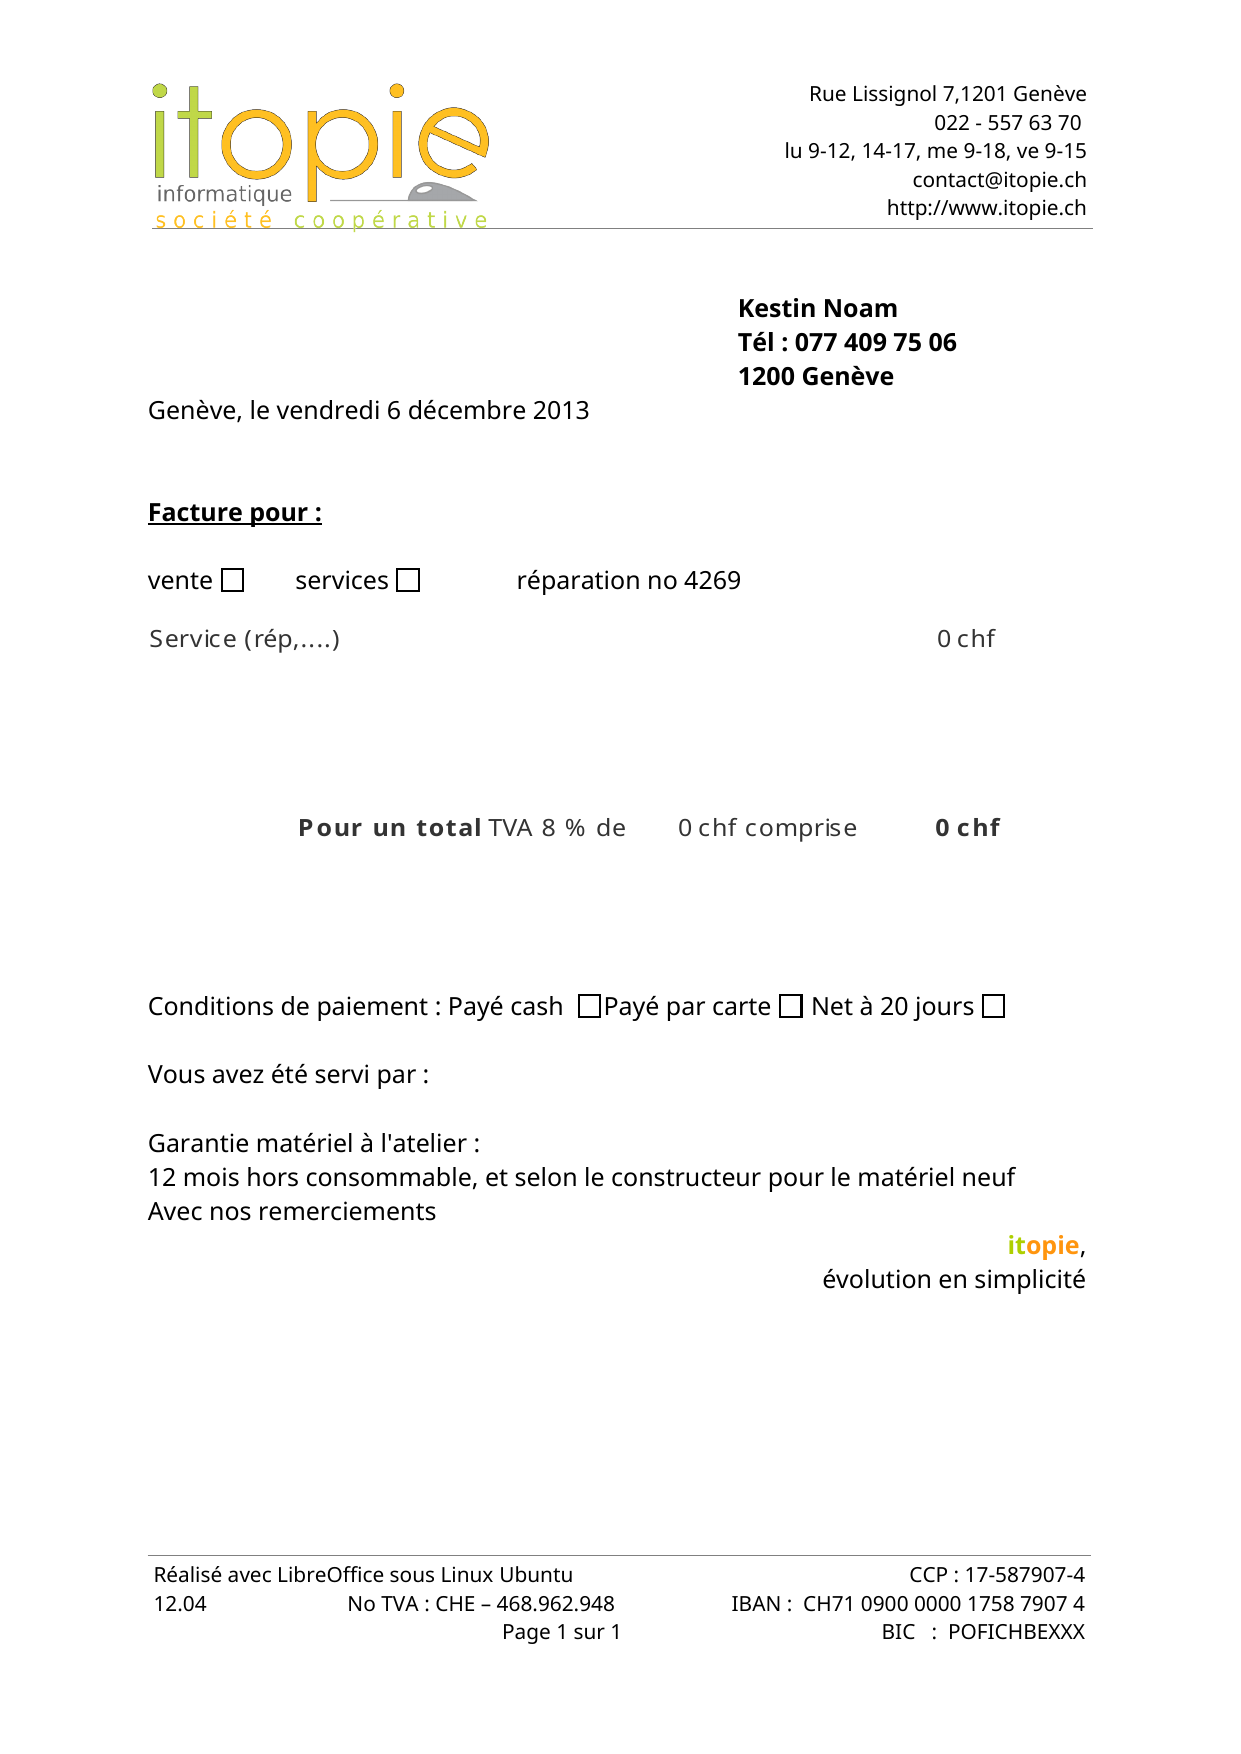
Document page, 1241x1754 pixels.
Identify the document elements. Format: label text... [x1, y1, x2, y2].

text Conditions de paiement : Payé cash Payé par carte Net à 20 jours [148, 989, 1093, 1023]
text 12 mois hors consommable, et selon le constructeur pour le matériel neuf [148, 1159, 1093, 1193]
text itopie, [148, 1227, 1093, 1262]
text 1200 Genève [148, 358, 1093, 392]
text Kestin Noam [148, 290, 1093, 324]
text Vous avez été servi par : [148, 1057, 1093, 1091]
text Facture pour : [148, 495, 1093, 529]
text vente services réparation no 4269 [148, 563, 1093, 597]
text Genève, le vendredi 6 décembre 2013 [148, 392, 1093, 427]
text évolution en simplicité [148, 1262, 1093, 1296]
picture [138, 72, 500, 244]
text Garantie matériel à l'atelier : [148, 1125, 1093, 1159]
text Avec nos remerciements [148, 1193, 1093, 1227]
text Tél : 077 409 75 06 [148, 324, 1093, 358]
